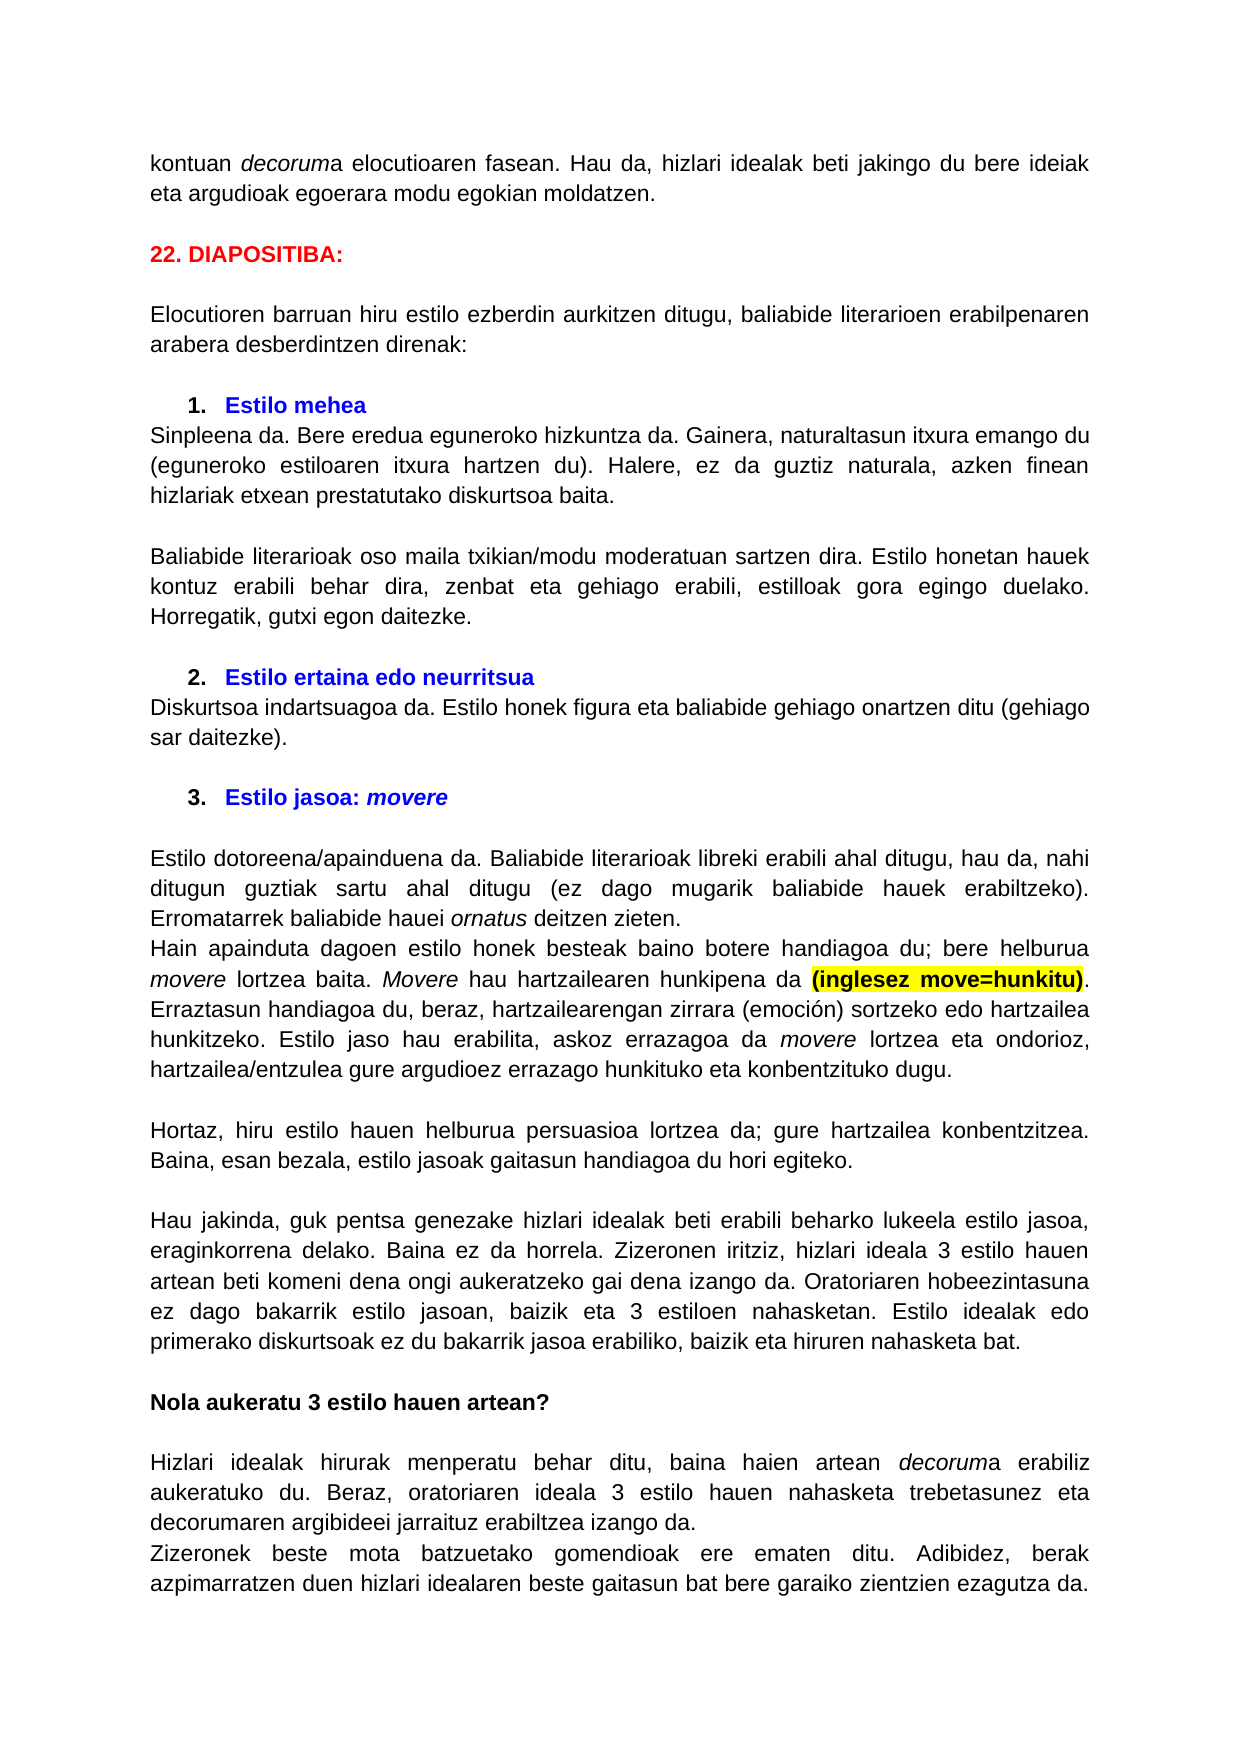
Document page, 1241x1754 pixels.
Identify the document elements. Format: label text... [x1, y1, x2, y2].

text Hain apainduta dagoen estilo honek besteak baino botere handiagoa du; bere helburua movere lortzea baita. Movere hau hartzailearen hunkipena da (inglesez move=hunkitu). Erraztasun handiagoa du, beraz, hartzailearengan zirrara (emoción) sortzeko edo hartzailea hunkitzeko. Estilo jaso hau erabilita, askoz errazagoa da movere lortzea eta ondorioz, hartzailea/entzulea gure argudioez errazago hunkituko eta konbentzituko dugu. [150, 935, 1090, 1083]
list Estilo mehea [187, 392, 1090, 418]
text Zizeronek beste mota batzuetako gomendioak ere ematen ditu. Adibidez, berak azpimarratzen duen hizlari idealaren beste gaitasun bat bere garaiko zientzien ezagutza da. [150, 1539, 1090, 1596]
text 22. DIAPOSITIBA: [150, 241, 1090, 267]
list Estilo ertaina edo neurritsua [187, 663, 1090, 690]
list Estilo jasoa: movere [187, 784, 1090, 811]
text Estilo dotoreena/apainduena da. Baliabide literarioak libreki erabili ahal ditugu, hau da, nahi ditugun guztiak sartu ahal ditugu (ez dago mugarik baliabide hauek erabiltzeko). Erromatarrek baliabide hauei ornatus deitzen zieten. [150, 845, 1090, 932]
text Sinpleena da. Bere eredua eguneroko hizkuntza da. Gainera, naturaltasun itxura emango du (eguneroko estiloaren itxura hartzen du). Halere, ez da guztiz naturala, azken finean hizlariak etxean prestatutako diskurtsoa baita. [150, 422, 1090, 509]
text Baliabide literarioak oso maila txikian/modu moderatuan sartzen dira. Estilo honetan hauek kontuz erabili behar dira, zenbat eta gehiago erabili, estilloak gora egingo duelako. Horregatik, gutxi egon daitezke. [150, 543, 1090, 629]
text Hortaz, hiru estilo hauen helburua persuasioa lortzea da; gure hartzailea konbentzitzea. Baina, esan bezala, estilo jasoak gaitasun handiagoa du hori egiteko. [150, 1117, 1090, 1173]
text Hau jakinda, guk pentsa genezake hizlari idealak beti erabili beharko lukeela estilo jasoa, eraginkorrena delako. Baina ez da horrela. Zizeronen iritziz, hizlari ideala 3 estilo hauen artean beti komeni dena ongi aukeratzeko gai dena izango da. Oratoriaren hobeezintasuna ez dago bakarrik estilo jasoan, baizik eta 3 estiloen nahasketan. Estilo idealak edo primerako diskurtsoak ez du bakarrik jasoa erabiliko, baizik eta hiruren nahasketa bat. [150, 1207, 1090, 1354]
text Nola aukeratu 3 estilo hauen artean? [150, 1388, 1090, 1415]
text kontuan decoruma elocutioaren fasean. Hau da, hizlari idealak beti jakingo du bere ideiak eta argudioak egoerara modu egokian moldatzen. [150, 150, 1090, 207]
text Diskurtsoa indartsuagoa da. Estilo honek figura eta baliabide gehiago onartzen ditu (gehiago sar daitezke). [150, 694, 1090, 750]
text Hizlari idealak hirurak menperatu behar ditu, baina haien artean decoruma erabiliz aukeratuko du. Beraz, oratoriaren ideala 3 estilo hauen nahasketa trebetasunez eta decorumaren argibideei jarraituz erabiltzea izango da. [150, 1449, 1090, 1536]
text Elocutioren barruan hiru estilo ezberdin aurkitzen ditugu, baliabide literarioen erabilpenaren arabera desberdintzen direnak: [150, 301, 1090, 358]
